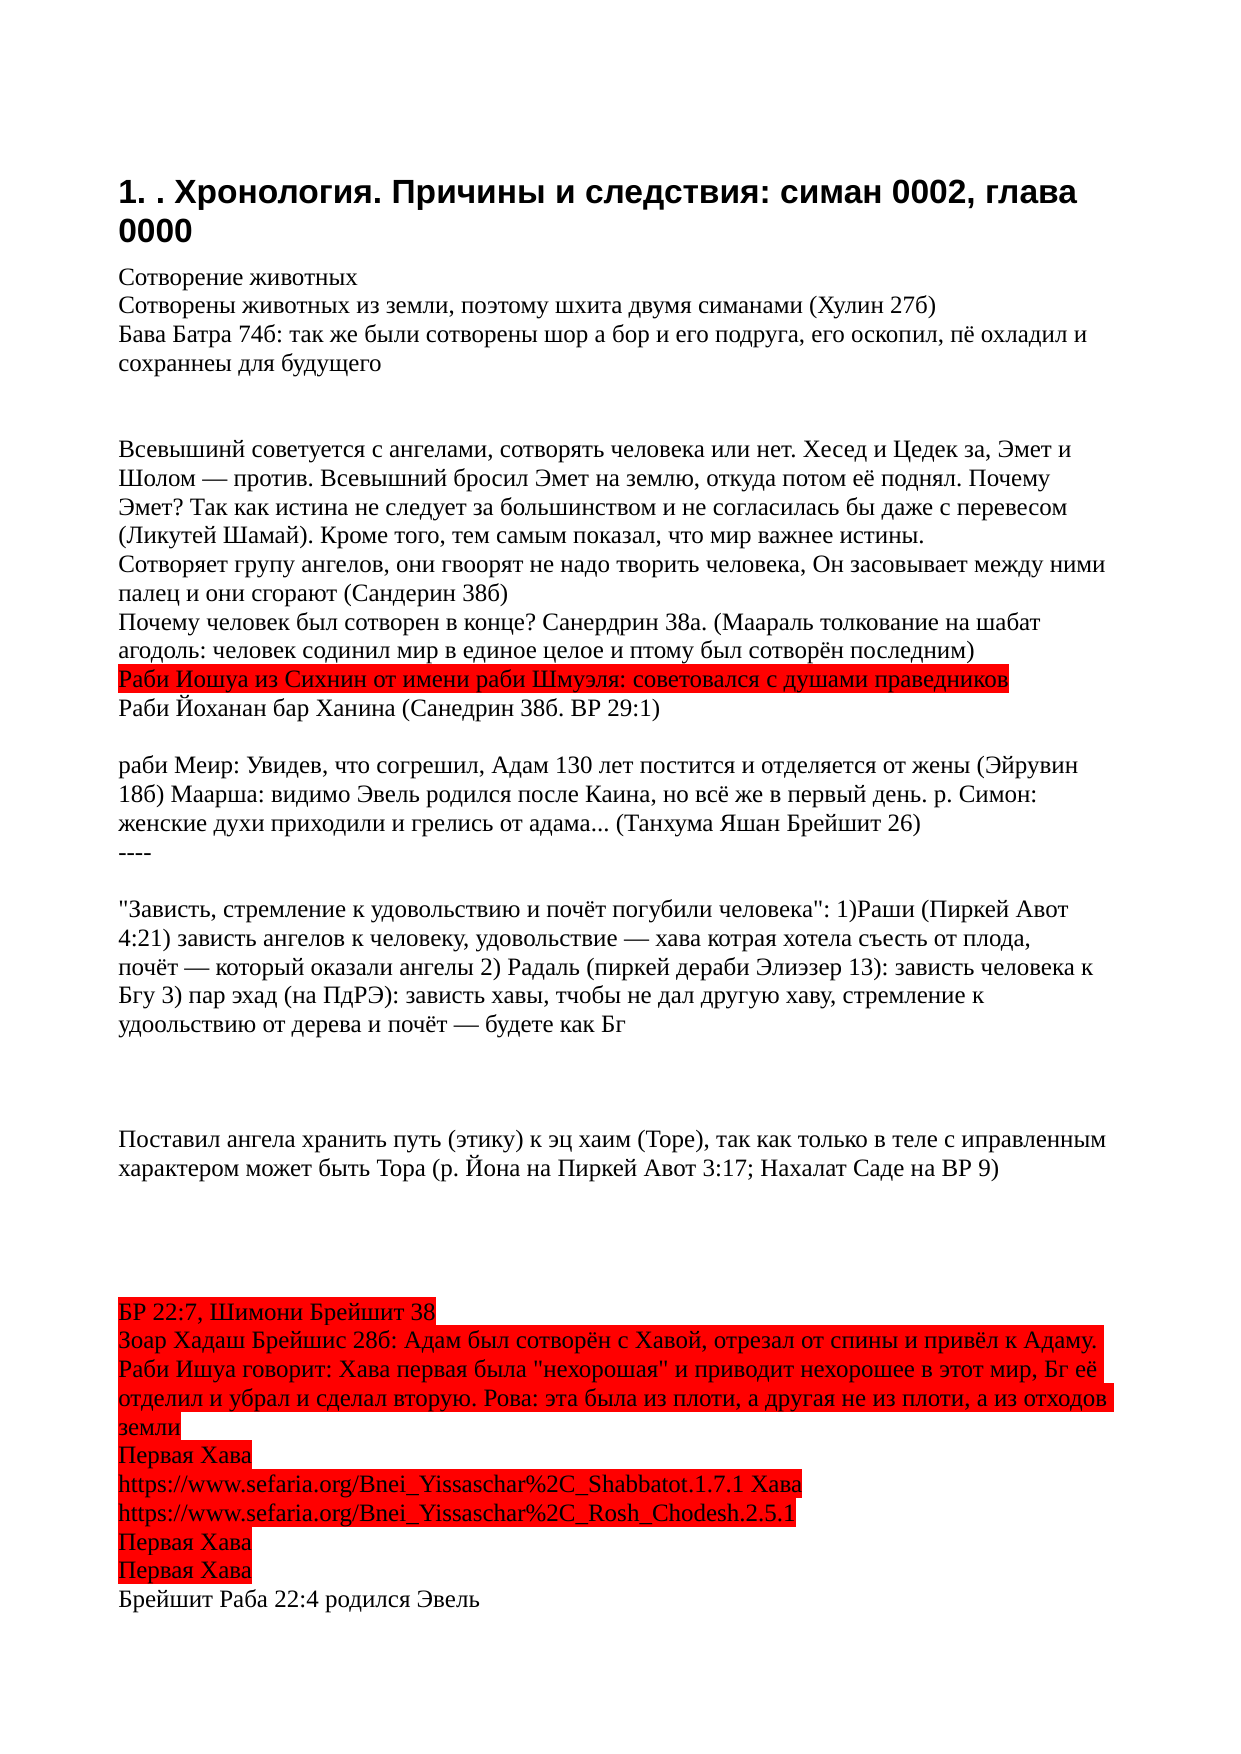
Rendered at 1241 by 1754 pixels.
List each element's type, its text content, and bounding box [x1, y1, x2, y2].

text Всевышинй советуется с ангелами, сотворять человека или нет. Хесед и Цедек за, Эмет и Шолом — против. Всевышний бросил Эмет на землю, откуда потом её поднял. Почему Эмет? Так как истина не следует за большинством и не согласилась бы даже с перевесом (Ликутей Шамай). Кроме того, тем самым показал, что мир важнее истины. [118, 348, 1122, 463]
text Зоар Хадаш Брейшис 28б: Адам был сотворён с Хавой, отрезал от спины и привёл к Адаму. Раби Ишуа говорит: Хава первая была "нехорошая" и приводит нехорошее в этот мир, Бг её отделил и убрал и сделал вторую. Рова: эта была из плоти, а другая не из плоти, а из отходов земли [118, 1239, 1122, 1354]
text Первая Хава [118, 1441, 1122, 1469]
text Раби Йоханан бар Ханина (Санедрин 38б. ВР 29:1) [118, 607, 1122, 636]
text https://www.sefaria.org/Bnei_Yissaschar%2C_Rosh_Chodesh.2.5.1 [118, 1412, 1122, 1441]
text раби Меир: Увидев, что согрешил, Адам 130 лет постится и отделяется от жены (Эйрувин 18б) Маарша: видимо Эвель родился после Каина, но всё же в первый день. р. Симон: женские духи приходили и грелись от адама... (Танхума Яшан Брейшит 26) [118, 664, 1122, 751]
text Первая Хава [118, 1469, 1122, 1498]
text Сотворение животных [118, 176, 1122, 204]
text Бава Батра 74б: так же были сотворены шор а бор и его подруга, его оскопил, пё охладил и сохраннеы для будущего [118, 233, 1122, 291]
text Спор мудрецов о том, родились они до грехи или после. Братья они по отцу или только по матери [118, 1527, 1122, 1584]
text Сотворены животных из земли, поэтому шхита двумя симанами (Хулин 27б) [118, 204, 1122, 233]
text Раби Иошуа из Сихнин от имени раби Шмуэля: советовался с душами праведников [118, 578, 1122, 607]
text Брейшит Раба 22:4 родился Эвель [118, 1498, 1122, 1527]
text БР 22:7, Шимони Брейшит 38 [118, 1211, 1122, 1239]
text Почему человек был сотворен в конце? Санердрин 38а. (Маараль толкование на шабат агодоль: человек содинил мир в единое целое и птому был сотворён последним) [118, 521, 1122, 578]
text https://www.sefaria.org/Bnei_Yissaschar%2C_Shabbatot.1.7.1 Хава [118, 1383, 1122, 1412]
text ---- [118, 751, 1122, 779]
text Первая Хава [118, 1354, 1122, 1383]
text Поставил ангела хранить путь (этику) к эц хаим (Торе), так как только в теле с иправленным характером может быть Тора (р. Йона на Пиркей Авот 3:17; Нахалат Саде на ВР 9) [118, 1038, 1122, 1096]
text "Зависть, стремление к удовольствию и почёт погубили человека": 1)Раши (Пиркей Авот 4:21) зависть ангелов к человеку, удовольствие — хава котрая хотела съесть от плода, почёт — который оказали ангелы 2) Радаль (пиркей дераби Элиэзер 13): зависть человека к Бгу 3) пар эхад (на ПдРЭ): зависть хавы, тчобы не дал другую хаву, стремление к удоольствию от дерева и почёт — будете как Бг [118, 808, 1122, 952]
text Сотворяет групу ангелов, они гвоорят не надо творить человека, Он засовывает между ними палец и они сгорают (Сандерин 38б) [118, 463, 1122, 521]
subtitle . Хронология. Причины и следствия: симан 0002, глава 0000 [118, 147, 1122, 176]
